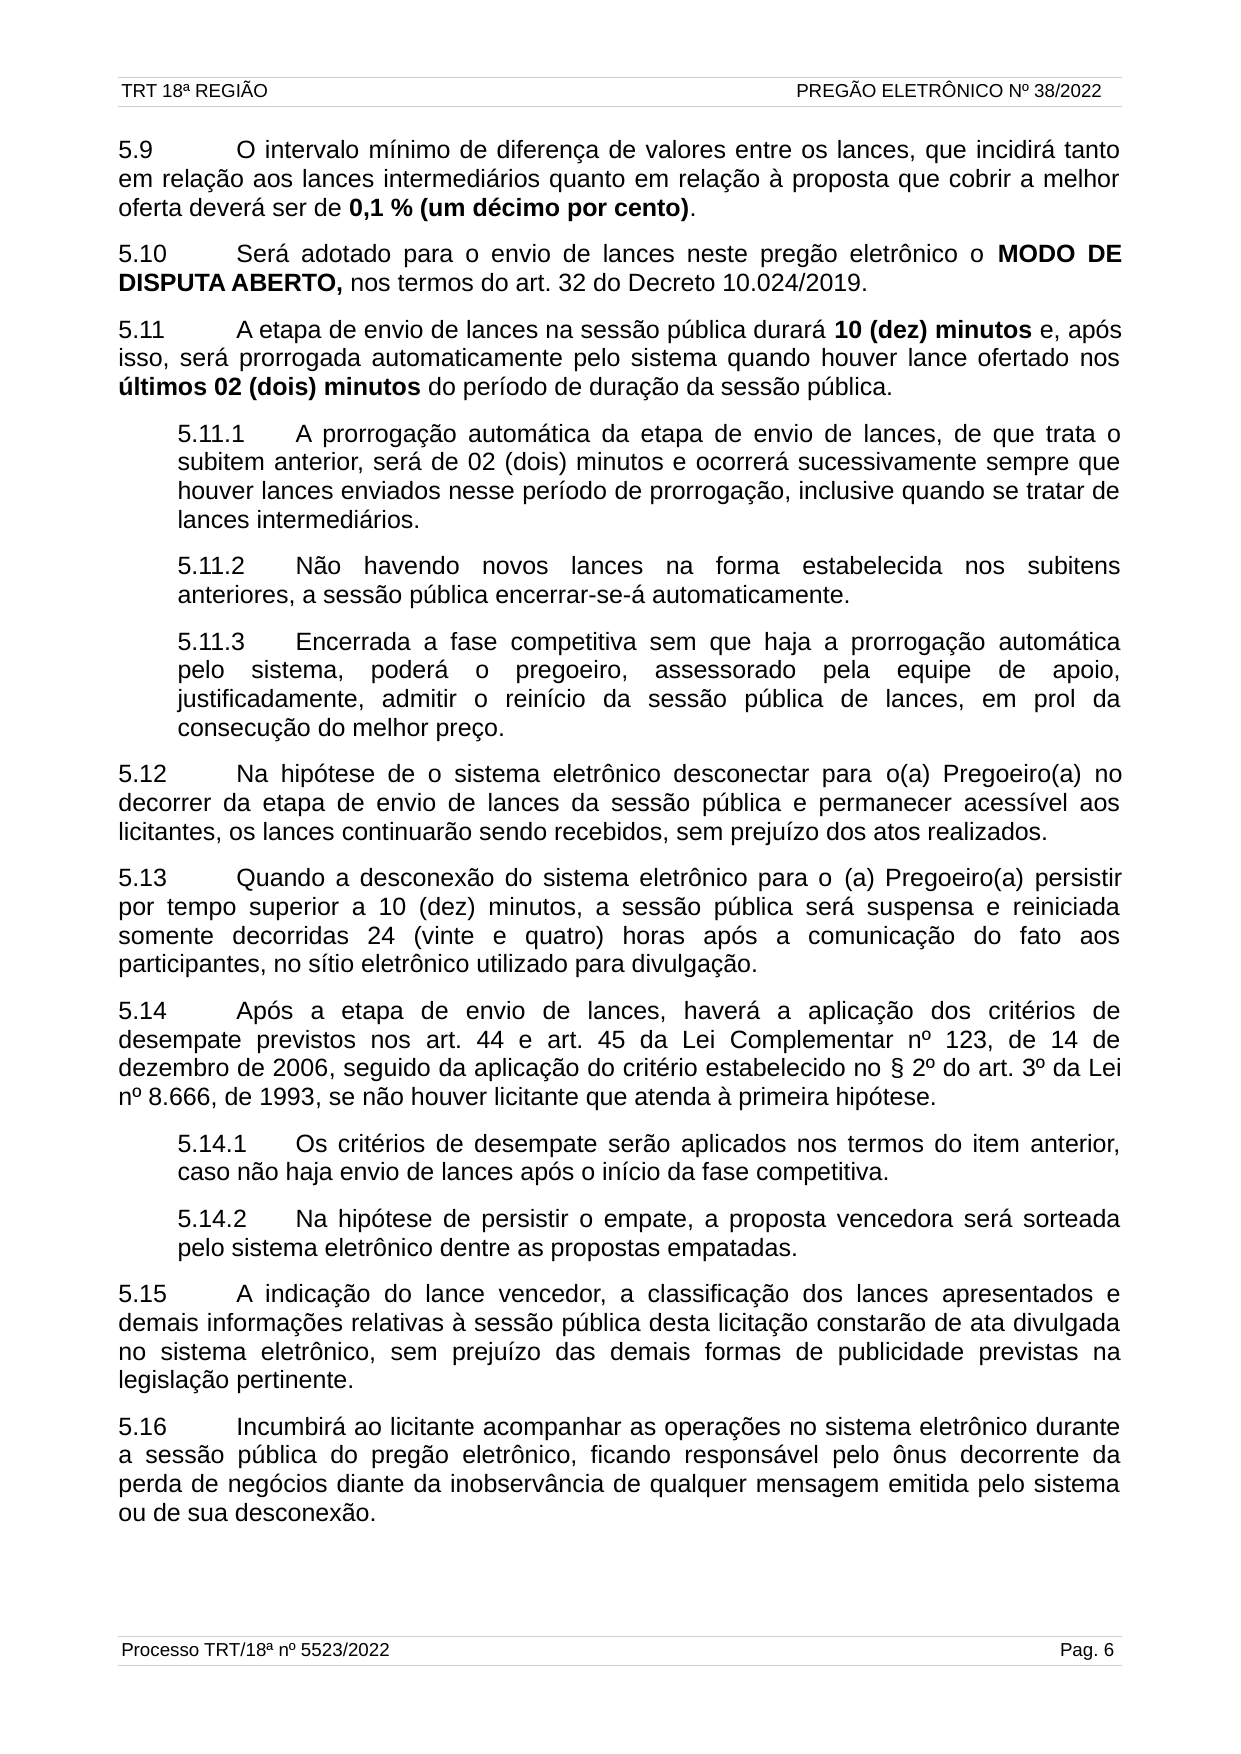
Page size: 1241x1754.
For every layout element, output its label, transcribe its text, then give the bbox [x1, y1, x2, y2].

text 5.15 A indicação do lance vencedor, a classificação dos lances apresentados e demais informações relativas à sessão pública desta licitação constarão de ata divulgada no sistema eletrônico, sem prejuízo das demais formas de publicidade previstas na legislação pertinente. [118, 1279, 1122, 1394]
text 5.14.1 Os critérios de desempate serão aplicados nos termos do item anterior, caso não haja envio de lances após o início da fase competitiva. [177, 1129, 1122, 1186]
text 5.9 O intervalo mínimo de diferença de valores entre os lances, que incidirá tanto em relação aos lances intermediários quanto em relação à proposta que cobrir a melhor oferta deverá ser de 0,1 % (um décimo por cento). [118, 136, 1122, 222]
text 5.12 Na hipótese de o sistema eletrônico desconectar para o(a) Pregoeiro(a) no decorrer da etapa de envio de lances da sessão pública e permanecer acessível aos licitantes, os lances continuarão sendo recebidos, sem prejuízo dos atos realizados. [118, 759, 1122, 846]
text 5.13 Quando a desconexão do sistema eletrônico para o (a) Pregoeiro(a) persistir por tempo superior a 10 (dez) minutos, a sessão pública será suspensa e reiniciada somente decorridas 24 (vinte e quatro) horas após a comunicação do fato aos participantes, no sítio eletrônico utilizado para divulgação. [118, 863, 1122, 978]
text 5.11.2 Não havendo novos lances na forma estabelecida nos subitens anteriores, a sessão pública encerrar-se-á automaticamente. [177, 551, 1122, 609]
text 5.16 Incumbirá ao licitante acompanhar as operações no sistema eletrônico durante a sessão pública do pregão eletrônico, ficando responsável pelo ônus decorrente da perda de negócios diante da inobservância de qualquer mensagem emitida pelo sistema ou de sua desconexão. [118, 1412, 1122, 1527]
text 5.10 Será adotado para o envio de lances neste pregão eletrônico o MODO DE DISPUTA ABERTO, nos termos do art. 32 do Decreto 10.024/2019. [118, 239, 1122, 297]
text 5.11.3 Encerrada a fase competitiva sem que haja a prorrogação automática pelo sistema, poderá o pregoeiro, assessorado pela equipe de apoio, justificadamente, admitir o reinício da sessão pública de lances, em prol da consecução do melhor preço. [177, 627, 1122, 742]
text 5.11 A etapa de envio de lances na sessão pública durará 10 (dez) minutos e, após isso, será prorrogada automaticamente pelo sistema quando houver lance ofertado nos últimos 02 (dois) minutos do período de duração da sessão pública. [118, 315, 1122, 401]
text 5.14 Após a etapa de envio de lances, haverá a aplicação dos critérios de desempate previstos nos art. 44 e art. 45 da Lei Complementar nº 123, de 14 de dezembro de 2006, seguido da aplicação do critério estabelecido no § 2º do art. 3º da Lei nº 8.666, de 1993, se não houver licitante que atenda à primeira hipótese. [118, 996, 1122, 1111]
text 5.11.1 A prorrogação automática da etapa de envio de lances, de que trata o subitem anterior, será de 02 (dois) minutos e ocorrerá sucessivamente sempre que houver lances enviados nesse período de prorrogação, inclusive quando se tratar de lances intermediários. [177, 419, 1122, 534]
text 5.14.2 Na hipótese de persistir o empate, a proposta vencedora será sorteada pelo sistema eletrônico dentre as propostas empatadas. [177, 1204, 1122, 1261]
